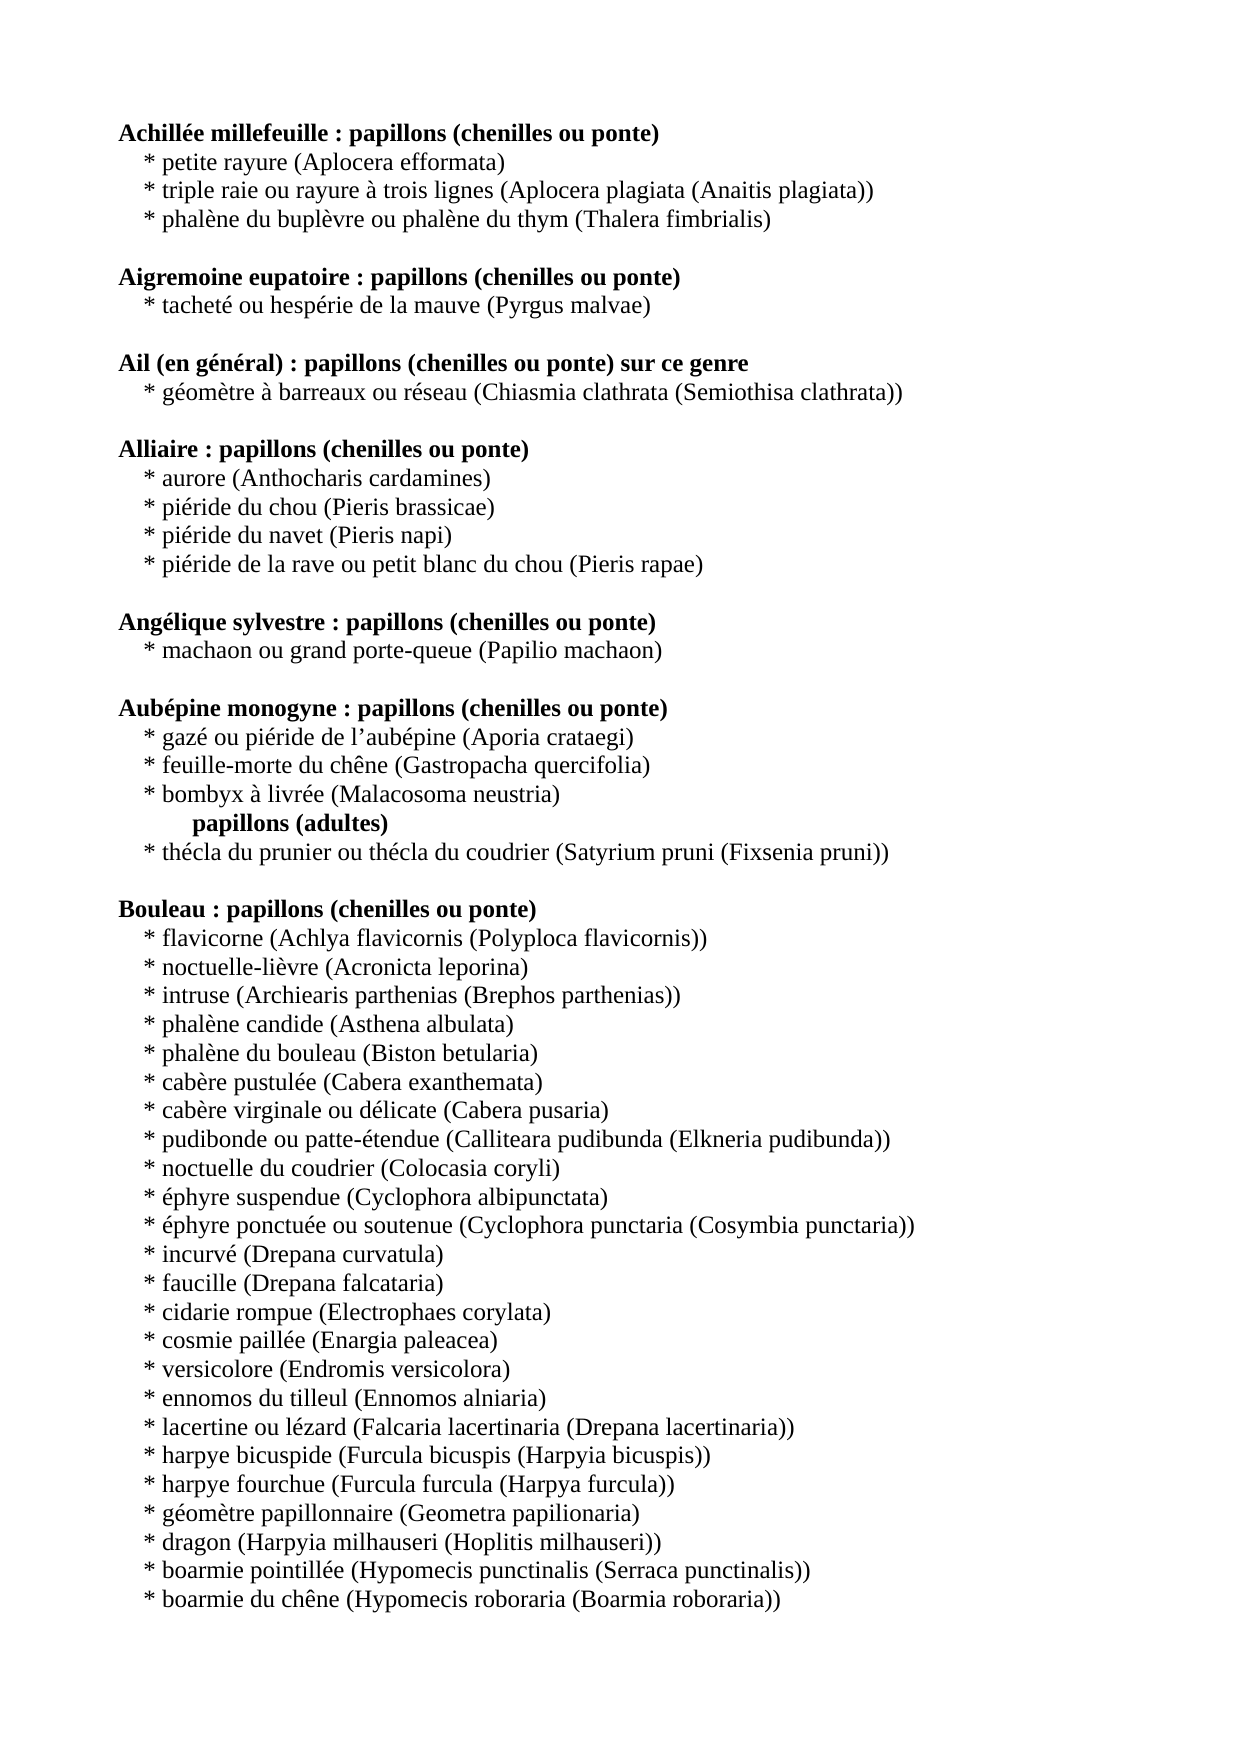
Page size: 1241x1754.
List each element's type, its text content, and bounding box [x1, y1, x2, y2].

text Alliaire : papillons (chenilles ou ponte) [118, 434, 1122, 463]
text * noctuelle-lièvre (Acronicta leporina) [118, 952, 1122, 981]
text Achillée millefeuille : papillons (chenilles ou ponte) [118, 118, 1122, 147]
text * ennomos du tilleul (Ennomos alniaria) [118, 1383, 1122, 1412]
text * versicolore (Endromis versicolora) [118, 1354, 1122, 1383]
text * cosmie paillée (Enargia paleacea) [118, 1326, 1122, 1354]
text * boarmie du chêne (Hypomecis roboraria (Boarmia roboraria)) [118, 1584, 1122, 1613]
text Aubépine monogyne : papillons (chenilles ou ponte) [118, 693, 1122, 722]
text papillons (adultes) [118, 808, 1122, 837]
text * cabère virginale ou délicate (Cabera pusaria) [118, 1096, 1122, 1124]
text Angélique sylvestre : papillons (chenilles ou ponte) [118, 607, 1122, 636]
text * flavicorne (Achlya flavicornis (Polyploca flavicornis)) [118, 923, 1122, 952]
text * piéride du navet (Pieris napi) [118, 521, 1122, 549]
text Ail (en général) : papillons (chenilles ou ponte) sur ce genre [118, 348, 1122, 377]
text * éphyre suspendue (Cyclophora albipunctata) [118, 1182, 1122, 1211]
text * thécla du prunier ou thécla du coudrier (Satyrium pruni (Fixsenia pruni)) [118, 837, 1122, 866]
text * géomètre à barreaux ou réseau (Chiasmia clathrata (Semiothisa clathrata)) [118, 377, 1122, 406]
text * pudibonde ou patte-étendue (Calliteara pudibunda (Elkneria pudibunda)) [118, 1124, 1122, 1153]
text * phalène du bouleau (Biston betularia) [118, 1038, 1122, 1067]
text * piéride du chou (Pieris brassicae) [118, 492, 1122, 521]
text * lacertine ou lézard (Falcaria lacertinaria (Drepana lacertinaria)) [118, 1412, 1122, 1441]
text * tacheté ou hespérie de la mauve (Pyrgus malvae) [118, 291, 1122, 319]
text * boarmie pointillée (Hypomecis punctinalis (Serraca punctinalis)) [118, 1556, 1122, 1584]
text * harpye bicuspide (Furcula bicuspis (Harpyia bicuspis)) [118, 1441, 1122, 1469]
text * bombyx à livrée (Malacosoma neustria) [118, 779, 1122, 808]
text * gazé ou piéride de l’aubépine (Aporia crataegi) [118, 722, 1122, 751]
text * machaon ou grand porte-queue (Papilio machaon) [118, 636, 1122, 664]
text * géomètre papillonnaire (Geometra papilionaria) [118, 1498, 1122, 1527]
text * aurore (Anthocharis cardamines) [118, 463, 1122, 492]
text Bouleau : papillons (chenilles ou ponte) [118, 894, 1122, 923]
text * triple raie ou rayure à trois lignes (Aplocera plagiata (Anaitis plagiata)) [118, 176, 1122, 204]
text * intruse (Archiearis parthenias (Brephos parthenias)) [118, 981, 1122, 1009]
text * incurvé (Drepana curvatula) [118, 1239, 1122, 1268]
text * noctuelle du coudrier (Colocasia coryli) [118, 1153, 1122, 1182]
text * phalène candide (Asthena albulata) [118, 1009, 1122, 1038]
text * cabère pustulée (Cabera exanthemata) [118, 1067, 1122, 1096]
text * harpye fourchue (Furcula furcula (Harpya furcula)) [118, 1469, 1122, 1498]
text * dragon (Harpyia milhauseri (Hoplitis milhauseri)) [118, 1527, 1122, 1556]
text * phalène du buplèvre ou phalène du thym (Thalera fimbrialis) [118, 204, 1122, 233]
text Aigremoine eupatoire : papillons (chenilles ou ponte) [118, 262, 1122, 291]
text * éphyre ponctuée ou soutenue (Cyclophora punctaria (Cosymbia punctaria)) [118, 1211, 1122, 1239]
text * feuille-morte du chêne (Gastropacha quercifolia) [118, 751, 1122, 779]
text * petite rayure (Aplocera efformata) [118, 147, 1122, 176]
text * piéride de la rave ou petit blanc du chou (Pieris rapae) [118, 549, 1122, 578]
text * cidarie rompue (Electrophaes corylata) [118, 1297, 1122, 1326]
text * faucille (Drepana falcataria) [118, 1268, 1122, 1297]
